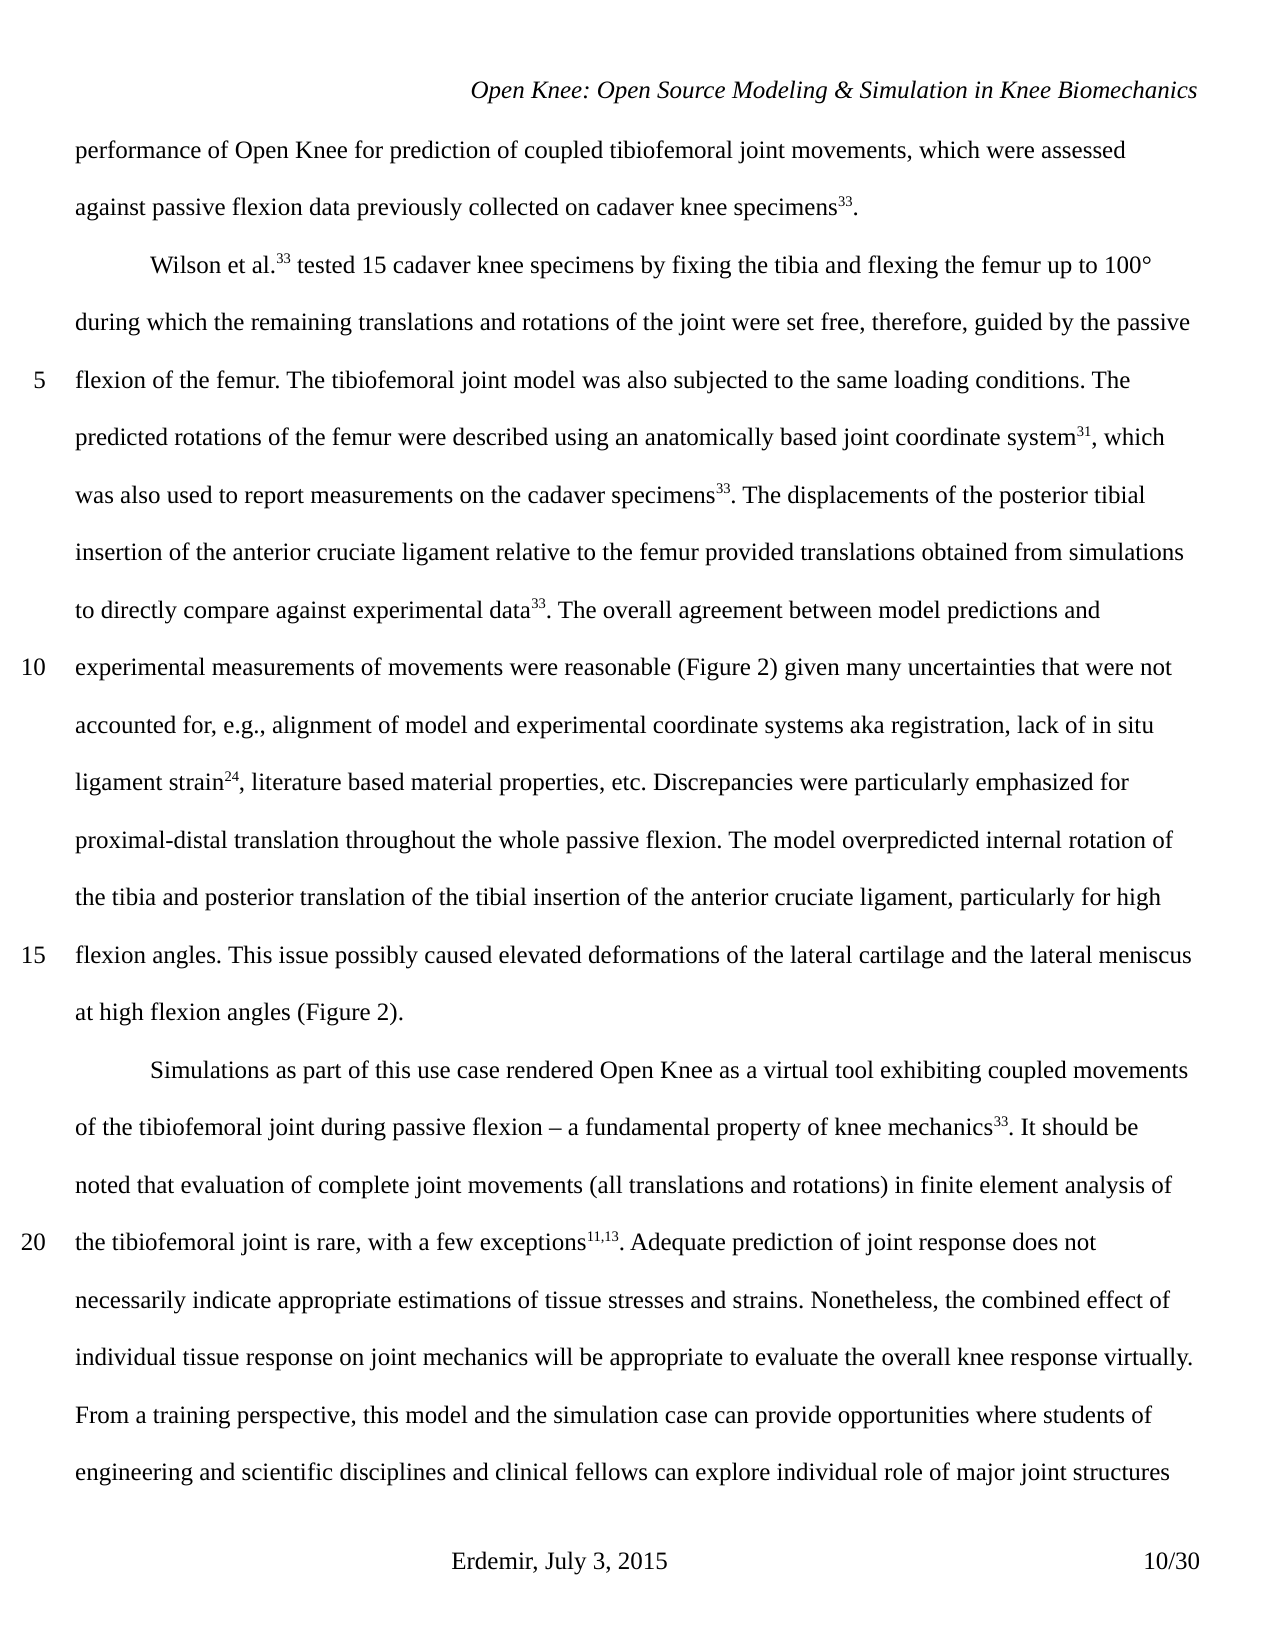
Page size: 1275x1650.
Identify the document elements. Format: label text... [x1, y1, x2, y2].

text Simulations as part of this use case rendered Open Knee as a virtual tool exhibiting coupled movements of the tibiofemoral joint during passive flexion – a fundamental property of knee mechanics33. It should be noted that evaluation of complete joint movements (all translations and rotations) in finite element analysis of the tibiofemoral joint is rare, with a few exceptions11,13. Adequate prediction of joint response does not necessarily indicate appropriate estimations of tissue stresses and strains. Nonetheless, the combined effect of individual tissue response on joint mechanics will be appropriate to evaluate the overall knee response virtually. From a training perspective, this model and the simulation case can provide opportunities where students of engineering and scientific disciplines and clinical fellows can explore individual role of major joint structures [75, 1055, 1200, 1486]
text performance of Open Knee for prediction of coupled tibiofemoral joint movements, which were assessed against passive flexion data previously collected on cadaver knee specimens33. [75, 135, 1200, 221]
text Wilson et al.33 tested 15 cadaver knee specimens by fixing the tibia and flexing the femur up to 100° during which the remaining translations and rotations of the joint were set free, therefore, guided by the passive flexion of the femur. The tibiofemoral joint model was also subjected to the same loading conditions. The predicted rotations of the femur were described using an anatomically based joint coordinate system31, which was also used to report measurements on the cadaver specimens33. The displacements of the posterior tibial insertion of the anterior cruciate ligament relative to the femur provided translations obtained from simulations to directly compare against experimental data33. The overall agreement between model predictions and experimental measurements of movements were reasonable (Figure 2) given many uncertainties that were not accounted for, e.g., alignment of model and experimental coordinate systems aka registration, lack of in situ ligament strain24, literature based material properties, etc. Discrepancies were particularly emphasized for proximal-distal translation throughout the whole passive flexion. The model overpredicted internal rotation of the tibia and posterior translation of the tibial insertion of the anterior cruciate ligament, particularly for high flexion angles. This issue possibly caused elevated deformations of the lateral cartilage and the lateral meniscus at high flexion angles (Figure 2). [75, 250, 1200, 1026]
